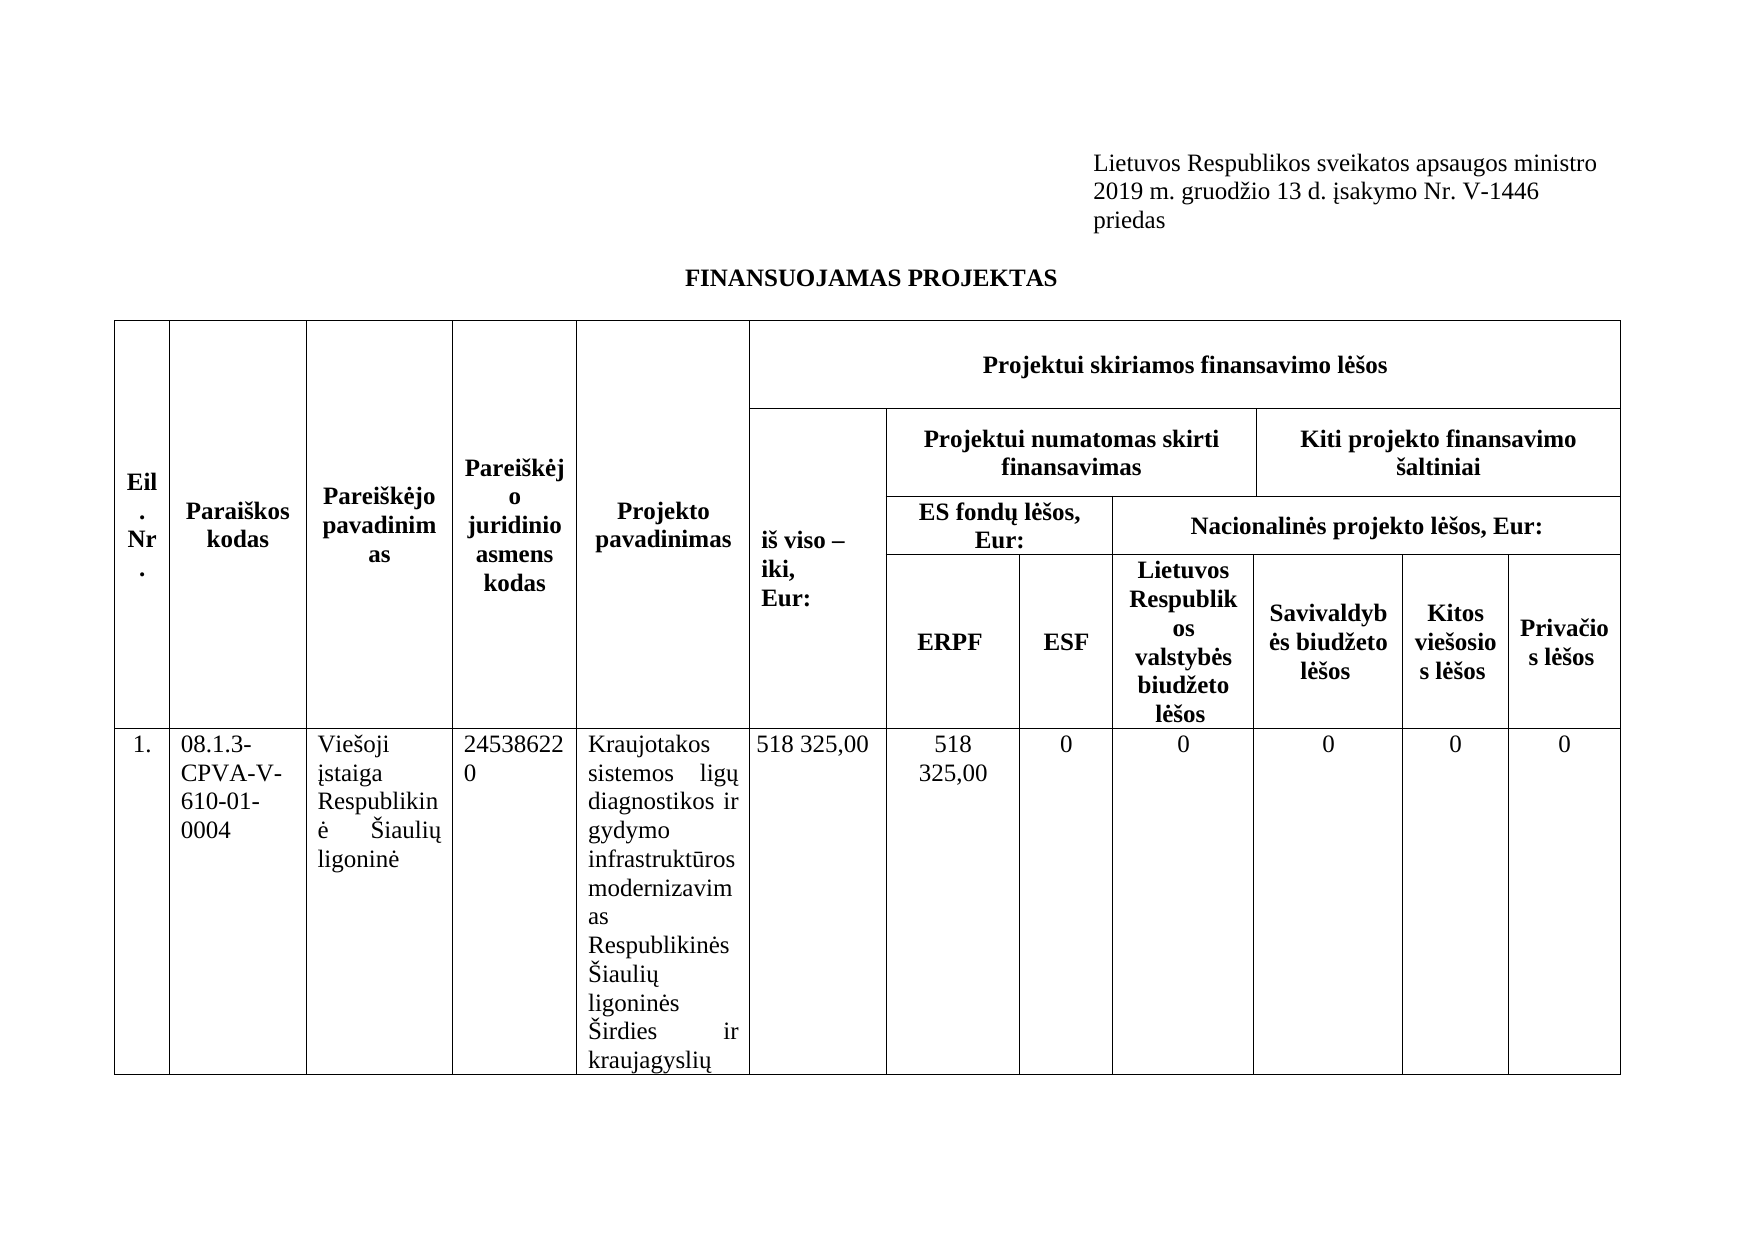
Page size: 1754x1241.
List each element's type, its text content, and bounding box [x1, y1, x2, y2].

table_cell 518 325,00 [750, 729, 886, 1074]
table_header Paraiškos kodas [170, 321, 306, 728]
table_header Pareiškėjo pavadinimas [307, 321, 452, 728]
table_cell Kiti projekto finansavimo šaltiniai [1257, 409, 1620, 496]
table_cell 0 [1113, 729, 1253, 1074]
table_header Projektui skiriamos finansavimo lėšos [750, 321, 1620, 408]
table_cell Savivaldybės biudžeto lėšos [1254, 555, 1402, 728]
table_cell 0 [1020, 729, 1112, 1074]
table_cell Viešoji įstaiga Respublikinė Šiaulių ligoninė [307, 729, 452, 1074]
table_cell iš viso – iki, Eur: [750, 409, 886, 728]
table_cell Privačios lėšos [1509, 555, 1620, 728]
table_cell 1. [115, 729, 169, 1074]
table_header Pareiškėjo juridinio asmens kodas [453, 321, 576, 728]
table_cell Nacionalinės projekto lėšos, Eur: [1113, 497, 1620, 554]
table_cell 518 325,00 [887, 729, 1019, 1074]
table_cell Kitos viešosios lėšos [1403, 555, 1508, 728]
table_cell 0 [1509, 729, 1620, 1074]
text Lietuvos Respublikos sveikatos apsaugos ministro [118, 148, 1624, 176]
text priedas [118, 205, 1624, 234]
table_cell Lietuvos Respublikos valstybės biudžeto lėšos [1113, 555, 1253, 728]
table_cell Projektui numatomas skirti finansavimas [887, 409, 1256, 496]
text FINANSUOJAMAS PROJEKTAS [118, 263, 1624, 291]
table_header Eil. Nr. [115, 321, 169, 728]
table_cell ERPF [887, 555, 1019, 728]
table_cell ESF [1020, 555, 1112, 728]
table_cell 08.1.3-CPVA-V-610-01-0004 [170, 729, 306, 1074]
table_cell 245386220 [453, 729, 576, 1074]
table_header Projekto pavadinimas [577, 321, 749, 728]
table_cell 0 [1254, 729, 1402, 1074]
table_cell ES fondų lėšos, Eur: [887, 497, 1112, 554]
table_cell Kraujotakos sistemos ligų diagnostikos ir gydymo infrastruktūros modernizavimas Respublikinės Šiaulių ligoninės Širdies ir kraujagyslių [577, 729, 749, 1074]
table_cell 0 [1403, 729, 1508, 1074]
text 2019 m. gruodžio 13 d. įsakymo Nr. V-1446 [118, 176, 1624, 205]
